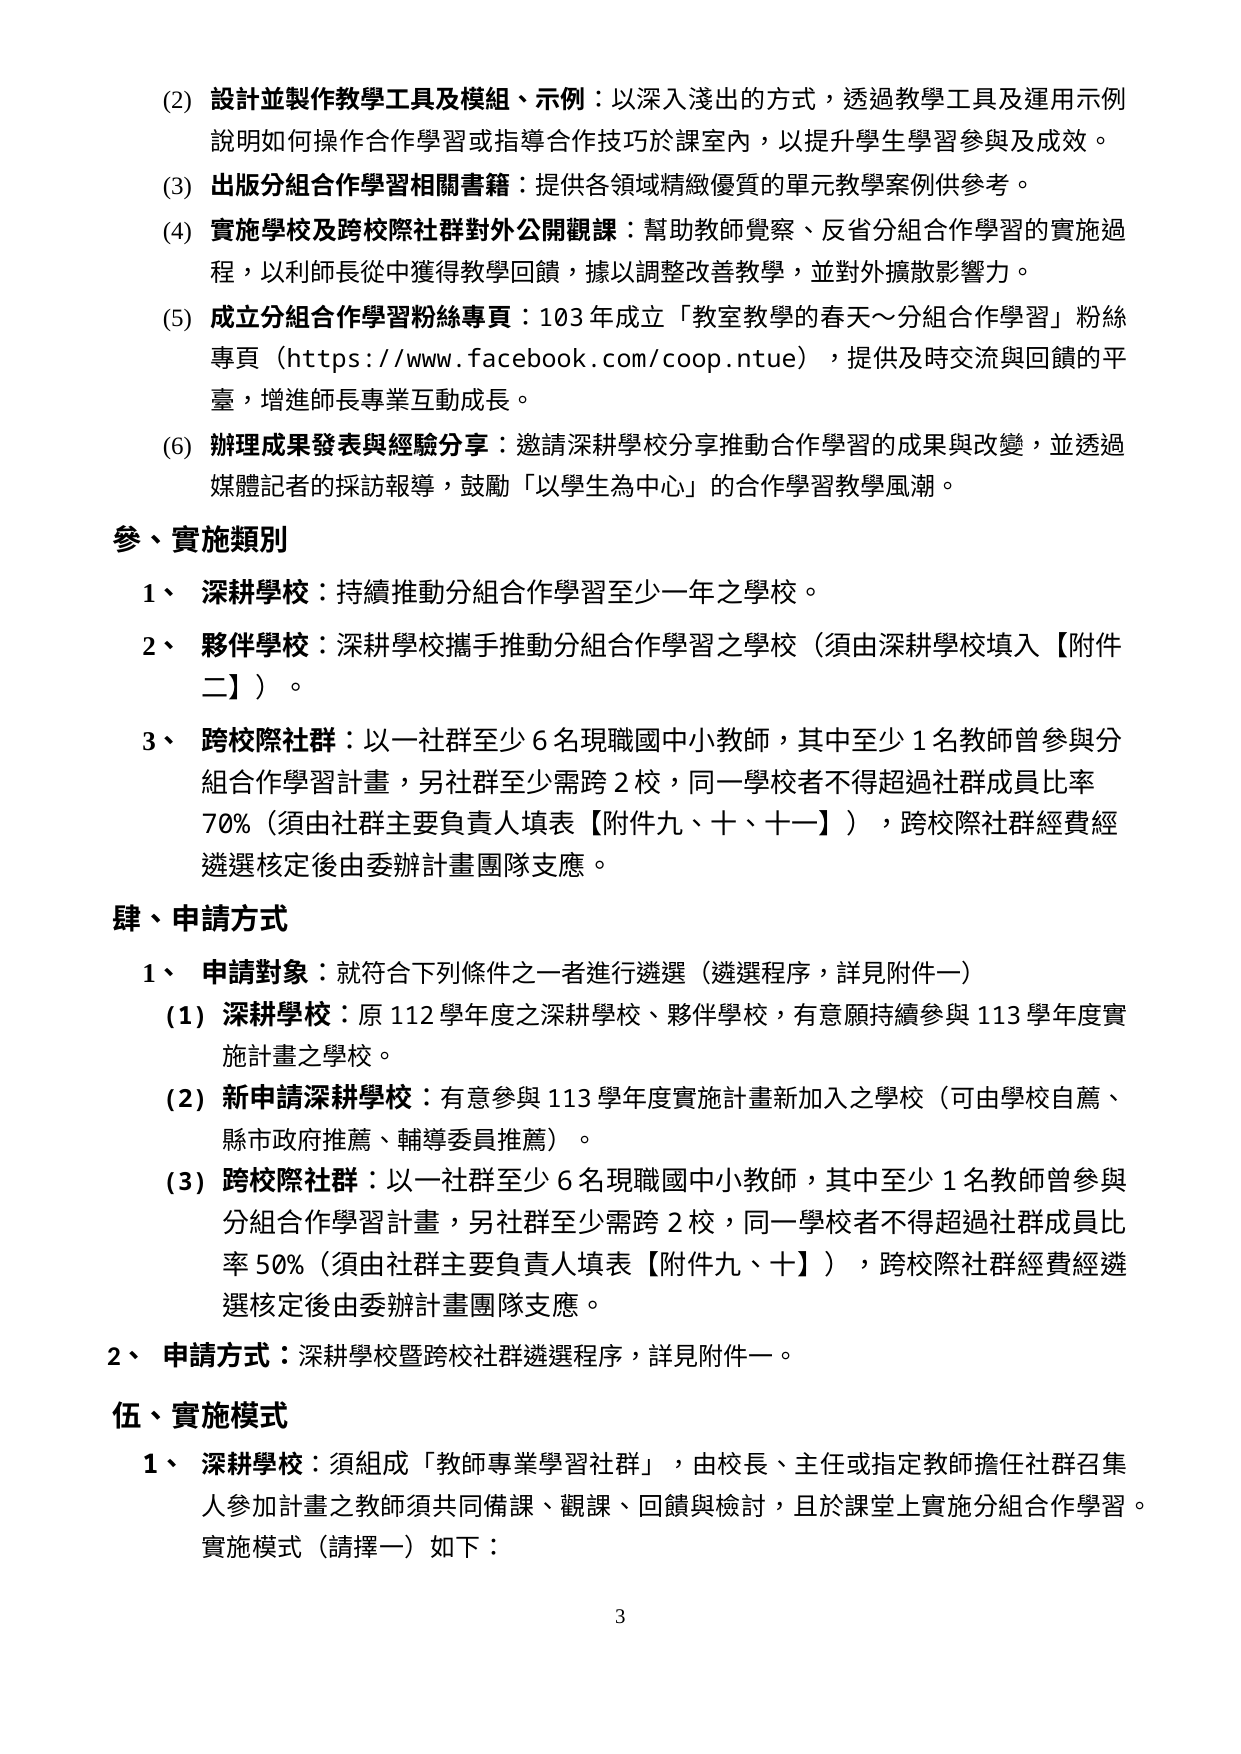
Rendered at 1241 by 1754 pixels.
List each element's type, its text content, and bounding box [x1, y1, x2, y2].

list 跨校際社群：以一社群至少6名現職國中小教師，其中至少1名教師曾參與分組合作學習計畫，另社群至少需跨2校，同一學校者不得超過社群成員比率50%（須由社群主要負責人填表【附件九、十】），跨校際社群經費經遴選核定後由委辦計畫團隊支應。 [163, 1157, 1128, 1324]
list 跨校際社群：以一社群至少6名現職國中小教師，其中至少1名教師曾參與分組合作學習計畫，另社群至少需跨2校，同一學校者不得超過社群成員比率70%（須由社群主要負責人填表【附件九、十、十一】），跨校際社群經費經遴選核定後由委辦計畫團隊支應。 [142, 717, 1128, 884]
list 深耕學校：原112學年度之深耕學校、夥伴學校，有意願持續參與113學年度實施計畫之學校。 [163, 991, 1128, 1074]
list 出版分組合作學習相關書籍：提供各領域精緻優質的單元教學案例供參考。 [163, 161, 1128, 203]
list 實施學校及跨校際社群對外公開觀課：幫助教師覺察、反省分組合作學習的實施過程，以利師長從中獲得教學回饋，據以調整改善教學，並對外擴散影響力。 [163, 206, 1128, 289]
list 深耕學校：持續推動分組合作學習至少一年之學校。 [142, 569, 1128, 611]
list 夥伴學校：深耕學校攜手推動分組合作學習之學校（須由深耕學校填入【附件二】）。 [142, 622, 1128, 706]
list 申請方式 [112, 896, 1128, 938]
list 深耕學校：須組成「教師專業學習社群」，由校長、主任或指定教師擔任社群召集人參加計畫之教師須共同備課、觀課、回饋與檢討，且於課堂上實施分組合作學習。實施模式（請擇一）如下： [142, 1440, 1128, 1565]
list 申請方式：深耕學校暨跨校社群遴選程序，詳見附件一。 [107, 1332, 1128, 1373]
list 成立分組合作學習粉絲專頁：103年成立「教室教學的春天～分組合作學習」粉絲專頁（https://www.facebook.com/coop.ntue），提供及時交流與回饋的平臺，增進師長專業互動成長。 [163, 293, 1128, 418]
list 辦理成果發表與經驗分享：邀請深耕學校分享推動合作學習的成果與改變，並透過媒體記者的採訪報導，鼓勵「以學生為中心」的合作學習教學風潮。 [163, 421, 1128, 504]
list 實施類別 [112, 517, 1128, 558]
list 設計並製作教學工具及模組、示例：以深入淺出的方式，透過教學工具及運用示例說明如何操作合作學習或指導合作技巧於課室內，以提升學生學習參與及成效。 [163, 75, 1128, 158]
list 申請對象：就符合下列條件之一者進行遴選（遴選程序，詳見附件一） [142, 949, 1128, 991]
list 實施模式 [112, 1393, 1128, 1435]
list 新申請深耕學校：有意參與113學年度實施計畫新加入之學校（可由學校自薦、縣市政府推薦、輔導委員推薦）。 [163, 1074, 1128, 1157]
